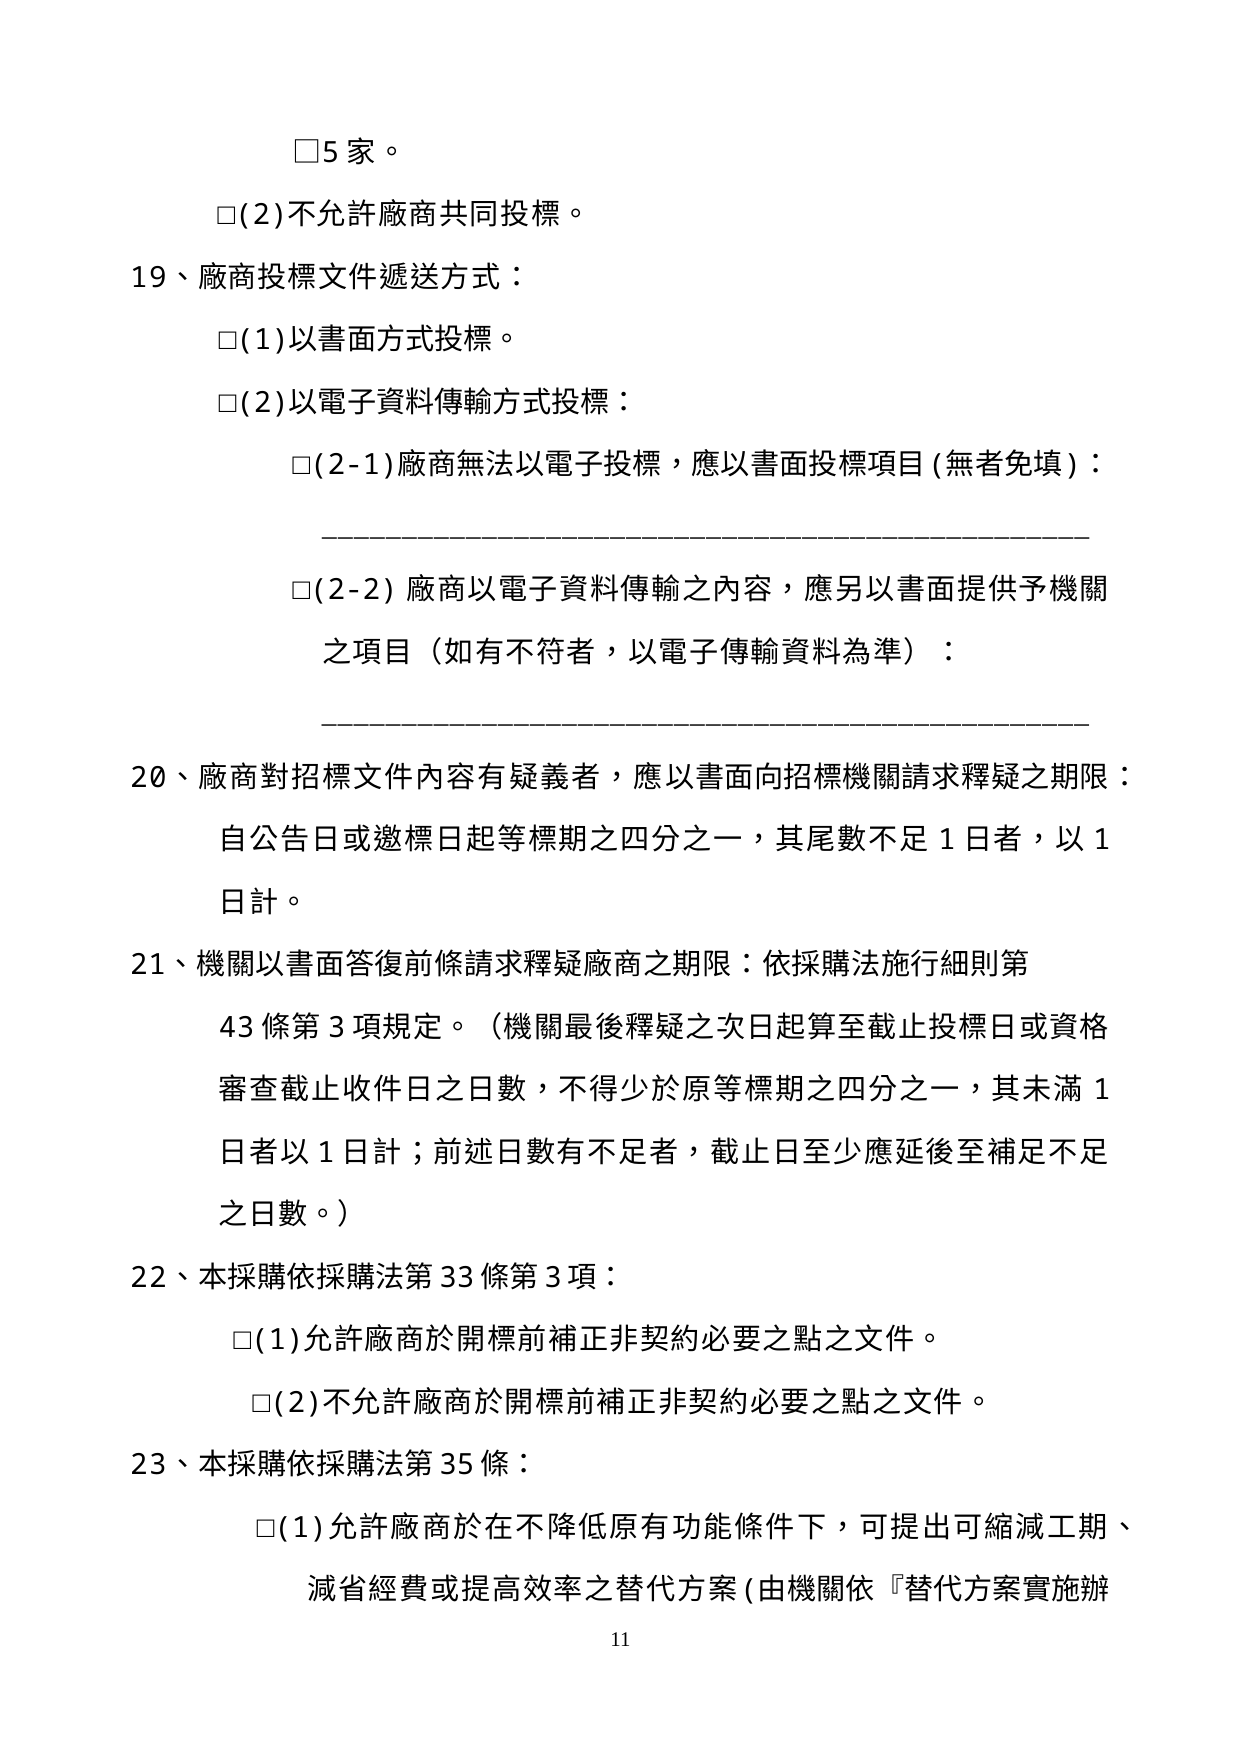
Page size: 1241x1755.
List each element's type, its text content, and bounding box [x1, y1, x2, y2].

text □(2-2) 廠商以電子資料傳輸之內容，應另以書面提供予機關之項目（如有不符者，以電子傳輸資料為準）： [292, 545, 1110, 670]
text ________________________________________________ [322, 670, 1110, 733]
list 本採購依採購法第33條第3項： [130, 1233, 1110, 1295]
list 本採購依採購法第35條： [130, 1420, 1110, 1483]
text □(1)以書面方式投標。 [218, 295, 1110, 358]
list 機關以書面答復前條請求釋疑廠商之期限：依採購法施行細則第 [130, 920, 1110, 983]
text 43條第3項規定。（機關最後釋疑之次日起算至截止投標日或資格審查截止收件日之日數，不得少於原等標期之四分之一，其未滿1日者以1日計；前述日數有不足者，截止日至少應延後至補足不足之日數。） [218, 983, 1110, 1233]
text □(2-1)廠商無法以電子投標，應以書面投標項目(無者免填)：________________________________________________ [292, 420, 1110, 545]
text □(1)允許廠商於開標前補正非契約必要之點之文件。 [233, 1295, 1110, 1358]
text □(2)以電子資料傳輸方式投標： [218, 358, 1110, 420]
text □(1)允許廠商於在不降低原有功能條件下，可提出可縮減工期、減省經費或提高效率之替代方案(由機關依『替代方案實施辦法』規定於招標文件載明允許項目及有關事項)。其提出替代方案之時機為：(機關依個案需求於下列方式二擇一勾選) [130, 1483, 1110, 1608]
list 廠商對招標文件內容有疑義者，應以書面向招標機關請求釋疑之期限：自公告日或邀標日起等標期之四分之一，其尾數不足1日者，以1日計。 [130, 733, 1110, 920]
list 廠商投標文件遞送方式： [130, 233, 1110, 295]
text □(2)不允許廠商共同投標。 [217, 170, 1110, 233]
text □(2)不允許廠商於開標前補正非契約必要之點之文件。 [130, 1358, 1110, 1420]
text □5家。 [219, 108, 1110, 170]
